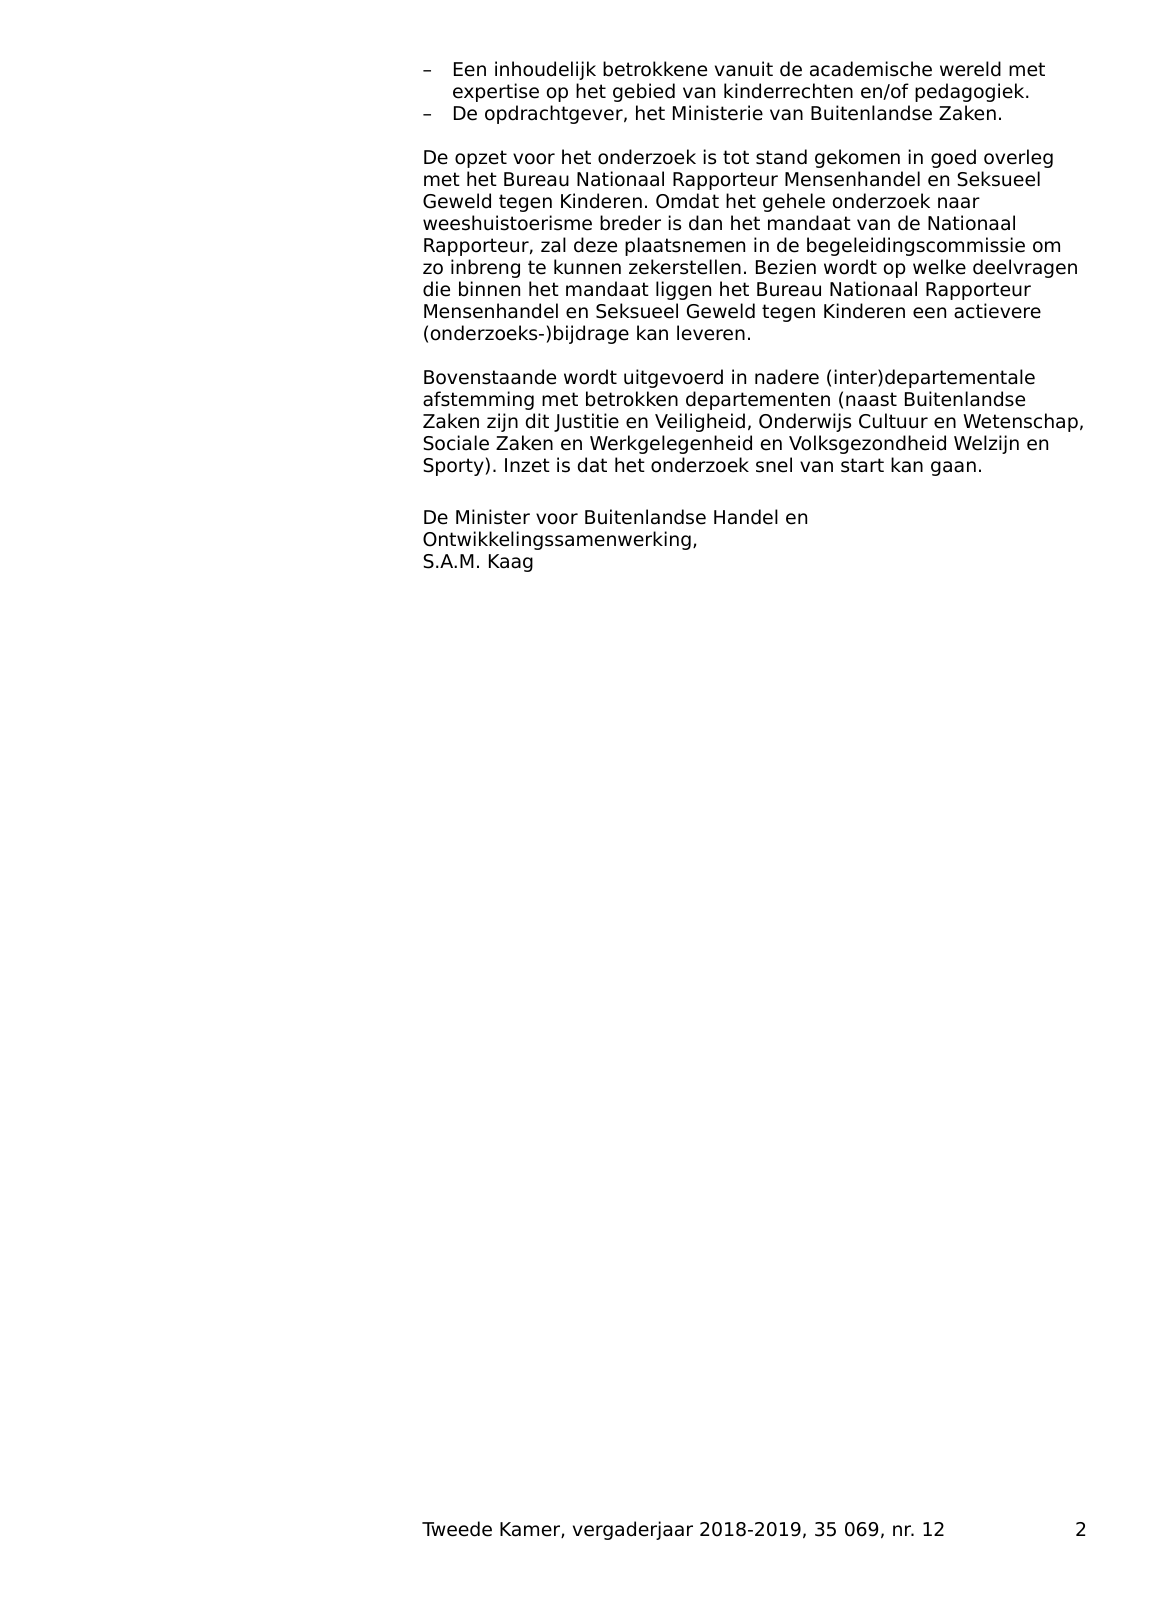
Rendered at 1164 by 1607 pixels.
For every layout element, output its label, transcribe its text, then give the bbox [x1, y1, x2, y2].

text De opzet voor het onderzoek is tot stand gekomen in goed overleg met het Bureau Nationaal Rapporteur Mensenhandel en Seksueel Geweld tegen Kinderen. Omdat het gehele onderzoek naar weeshuistoerisme breder is dan het mandaat van de Nationaal Rapporteur, zal deze plaatsnemen in de begeleidingscommissie om zo inbreng te kunnen zekerstellen. Bezien wordt op welke deelvragen die binnen het mandaat liggen het Bureau Nationaal Rapporteur Mensenhandel en Seksueel Geweld tegen Kinderen een actievere (onderzoeks-)bijdrage kan leveren. [422, 147, 1087, 345]
text De Minister voor Buitenlandse Handel en Ontwikkelingssamenwerking, S.A.M. Kaag [422, 507, 1087, 573]
text Bovenstaande wordt uitgevoerd in nadere (inter)departementale afstemming met betrokken departementen (naast Buitenlandse Zaken zijn dit Justitie en Veiligheid, Onderwijs Cultuur en Wetenschap, Sociale Zaken en Werkgelegenheid en Volksgezondheid Welzijn en Sporty). Inzet is dat het onderzoek snel van start kan gaan. [422, 367, 1087, 477]
text – Een inhoudelijk betrokkene vanuit de academische wereld met expertise op het gebied van kinderrechten en/of pedagogiek. [422, 59, 1087, 103]
text – De opdrachtgever, het Ministerie van Buitenlandse Zaken. [422, 103, 1087, 125]
